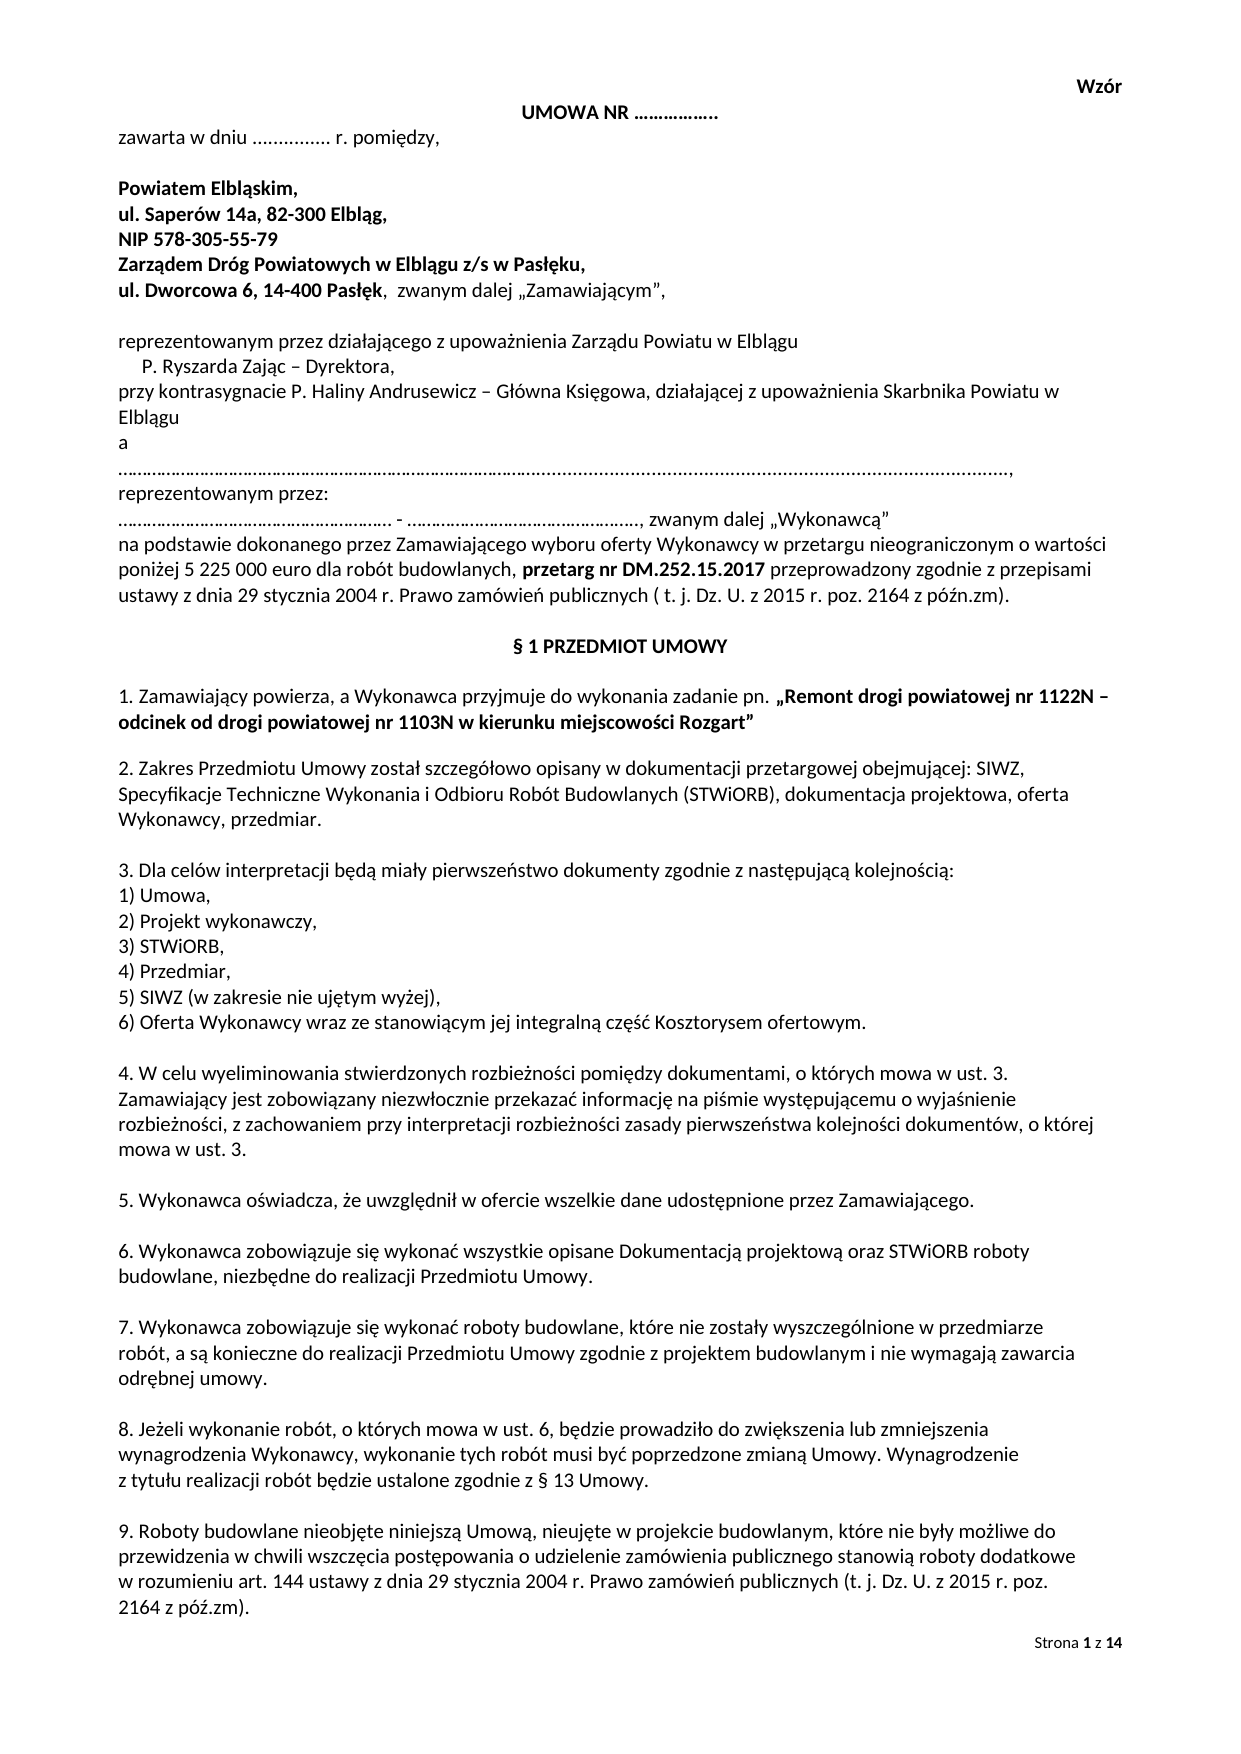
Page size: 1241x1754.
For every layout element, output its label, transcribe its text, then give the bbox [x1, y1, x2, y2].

text a [118, 429, 1122, 455]
text 5) SIWZ (w zakresie nie ujętym wyżej), [118, 984, 1122, 1009]
text wynagrodzenia Wykonawcy, wykonanie tych robót musi być poprzedzone zmianą Umowy. Wynagrodzenie [118, 1442, 1122, 1467]
text w rozumieniu art. 144 ustawy z dnia 29 stycznia 2004 r. Prawo zamówień publicznych (t. j. Dz. U. z 2015 r. poz. [118, 1569, 1122, 1594]
text odrębnej umowy. [118, 1365, 1122, 1391]
text reprezentowanym przez działającego z upoważnienia Zarządu Powiatu w Elblągu [118, 328, 1122, 353]
text reprezentowanym przez: [118, 480, 1122, 506]
text 3. Dla celów interpretacji będą miały pierwszeństwo dokumenty zgodnie z następującą kolejnością: [118, 857, 1122, 882]
text 1) Umowa, [118, 882, 1122, 908]
text § 1 PRZEDMIOT UMOWY [118, 633, 1122, 658]
text z tytułu realizacji robót będzie ustalone zgodnie z § 13 Umowy. [118, 1467, 1122, 1492]
text budowlane, niezbędne do realizacji Przedmiotu Umowy. [118, 1264, 1122, 1289]
text przy kontrasygnacie P. Haliny Andrusewicz – Główna Księgowa, działającej z upoważnienia Skarbnika Powiatu w Elblągu [118, 379, 1122, 429]
text ul. Saperów 14a, 82-300 Elbląg, [118, 201, 1122, 226]
text robót, a są konieczne do realizacji Przedmiotu Umowy zgodnie z projektem budowlanym i nie wymagają zawarcia [118, 1340, 1122, 1365]
text UMOWA NR …………….. [118, 99, 1122, 124]
text NIP 578-305-55-79 [118, 226, 1122, 252]
text 6) Oferta Wykonawcy wraz ze stanowiącym jej integralną część Kosztorysem ofertowym. [118, 1009, 1122, 1035]
text 8. Jeżeli wykonanie robót, o których mowa w ust. 6, będzie prowadziło do zwiększenia lub zmniejszenia [118, 1416, 1122, 1442]
text 2) Projekt wykonawczy, [118, 908, 1122, 933]
text 4) Przedmiar, [118, 959, 1122, 984]
text na podstawie dokonanego przez Zamawiającego wyboru oferty Wykonawcy w przetargu nieograniczonym o wartości [118, 531, 1122, 557]
text 7. Wykonawca zobowiązuje się wykonać roboty budowlane, które nie zostały wyszczególnione w przedmiarze [118, 1314, 1122, 1340]
text 5. Wykonawca oświadcza, że uwzględnił w ofercie wszelkie dane udostępnione przez Zamawiającego. [118, 1187, 1122, 1213]
text ul. Dworcowa 6, 14-400 Pasłęk, zwanym dalej „Zamawiającym”, [118, 277, 1122, 302]
text 6. Wykonawca zobowiązuje się wykonać wszystkie opisane Dokumentacją projektową oraz STWiORB roboty [118, 1238, 1122, 1264]
text 2164 z póź.zm). [118, 1594, 1122, 1619]
text 3) STWiORB, [118, 933, 1122, 959]
text przewidzenia w chwili wszczęcia postępowania o udzielenie zamówienia publicznego stanowią roboty dodatkowe [118, 1543, 1122, 1569]
text …………………………………………………………………………….........................................................................................., [118, 455, 1122, 480]
text Zarządem Dróg Powiatowych w Elblągu z/s w Pasłęku, [118, 252, 1122, 277]
text Wzór [118, 74, 1122, 99]
text Wykonawcy, przedmiar. [118, 806, 1122, 832]
text P. Ryszarda Zając – Dyrektora, [118, 353, 1122, 379]
text Powiatem Elbląskim, [118, 175, 1122, 201]
text 1. Zamawiający powierza, a Wykonawca przyjmuje do wykonania zadanie pn. „Remont drogi powiatowej nr 1122N – odcinek od drogi powiatowej nr 1103N w kierunku miejscowości Rozgart” [118, 684, 1122, 734]
text Zamawiający jest zobowiązany niezwłocznie przekazać informację na piśmie występującemu o wyjaśnienie rozbieżności, z zachowaniem przy interpretacji rozbieżności zasady pierwszeństwa kolejności dokumentów, o której mowa w ust. 3. [118, 1086, 1122, 1162]
text ………………………………………………… - …………………………….………….., zwanym dalej „Wykonawcą” [118, 506, 1122, 531]
text zawarta w dniu ............... r. pomiędzy, [118, 124, 1122, 150]
text 2. Zakres Przedmiotu Umowy został szczegółowo opisany w dokumentacji przetargowej obejmującej: SIWZ, Specyfikacje Techniczne Wykonania i Odbioru Robót Budowlanych (STWiORB), dokumentacja projektowa, oferta [118, 755, 1122, 806]
text poniżej 5 225 000 euro dla robót budowlanych, przetarg nr DM.252.15.2017 przeprowadzony zgodnie z przepisami ustawy z dnia 29 stycznia 2004 r. Prawo zamówień publicznych ( t. j. Dz. U. z 2015 r. poz. 2164 z późn.zm). [118, 557, 1122, 607]
text 9. Roboty budowlane nieobjęte niniejszą Umową, nieujęte w projekcie budowlanym, które nie były możliwe do [118, 1518, 1122, 1543]
text 4. W celu wyeliminowania stwierdzonych rozbieżności pomiędzy dokumentami, o których mowa w ust. 3. [118, 1060, 1122, 1086]
